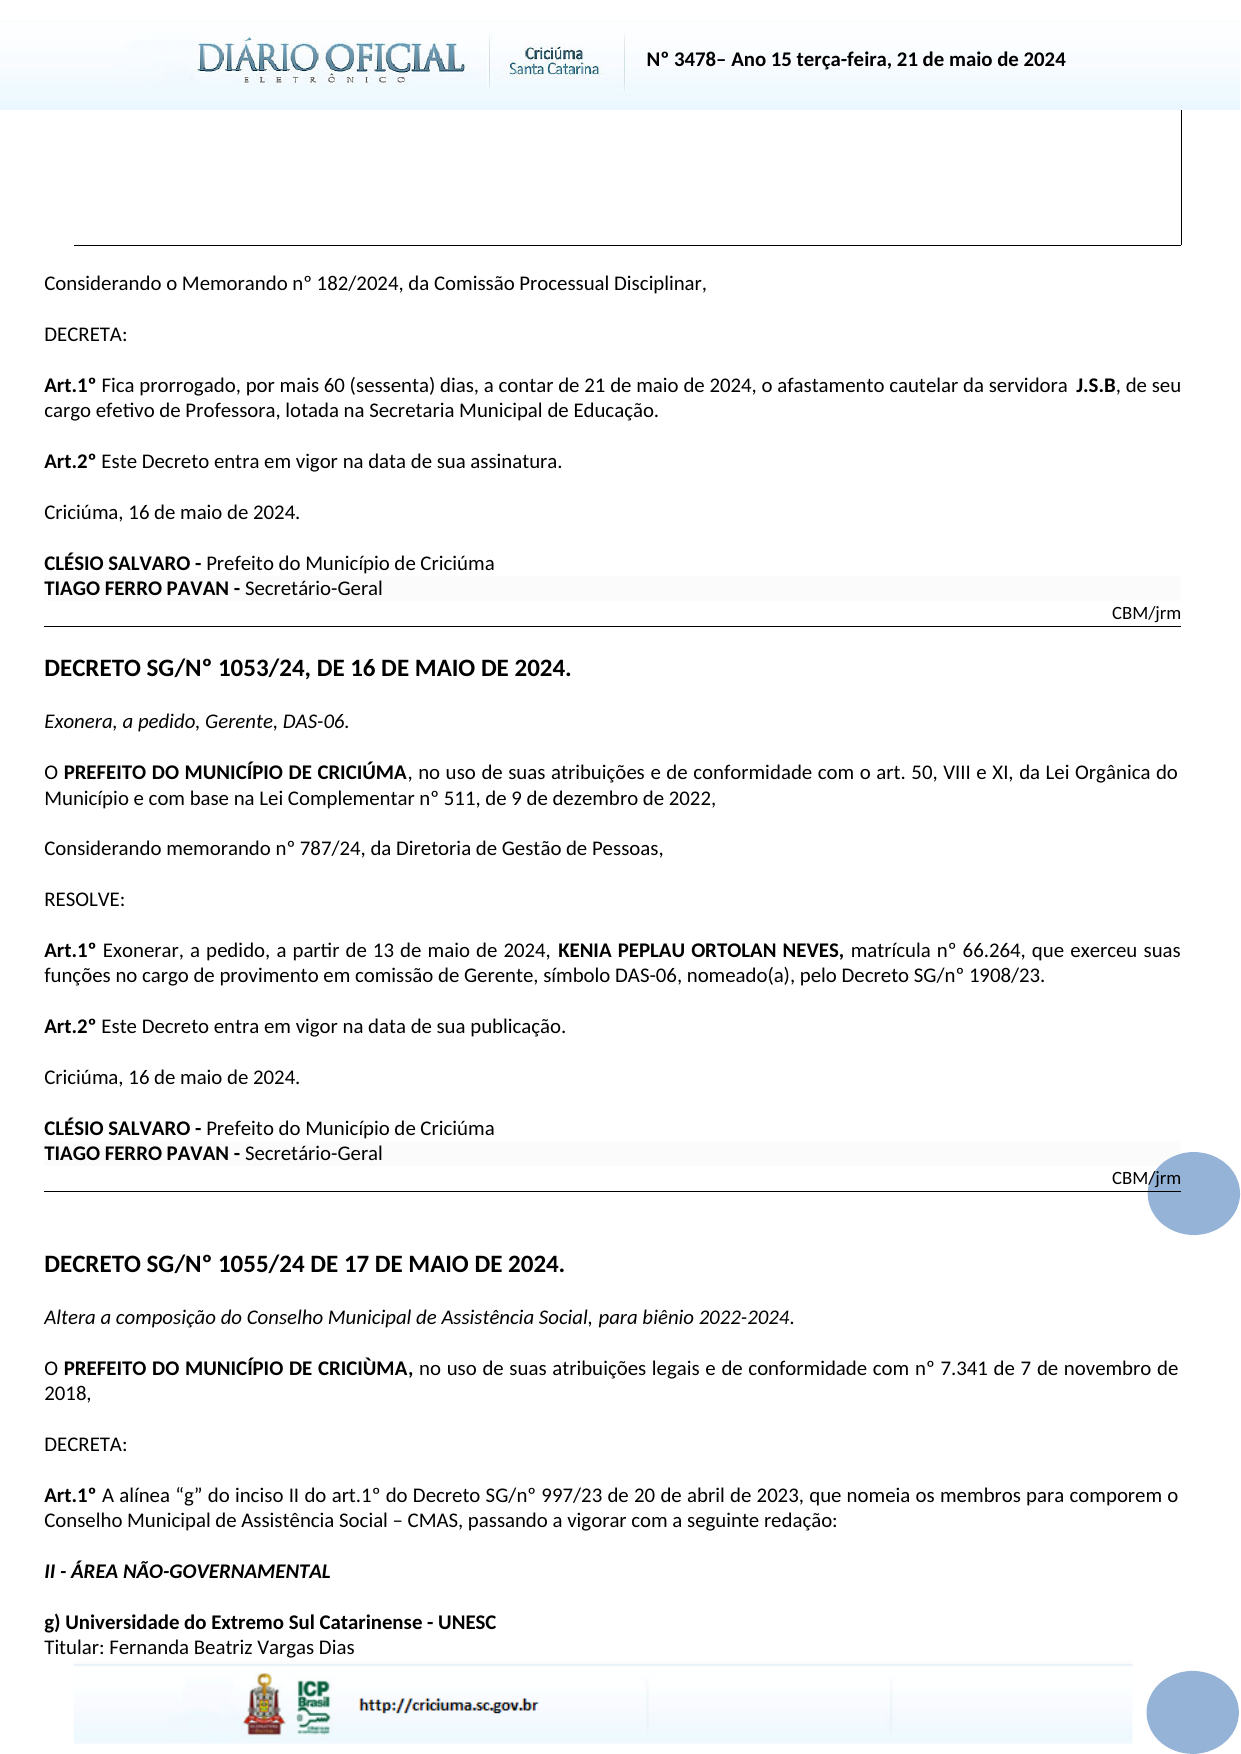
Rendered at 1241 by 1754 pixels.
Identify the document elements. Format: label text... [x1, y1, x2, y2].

text II - ÁREA NÃO-GOVERNAMENTAL [44, 1558, 1181, 1583]
text Considerando memorando nº 787/24, da Diretoria de Gestão de Pessoas, [44, 836, 1181, 861]
text CLÉSIO SALVARO - Prefeito do Município de Criciúma [44, 1115, 1181, 1141]
text DECRETO SG/Nº 1055/24 DE 17 DE MAIO DE 2024. [44, 1248, 1181, 1278]
text Art.1º Fica prorrogado, por mais 60 (sessenta) dias, a contar de 21 de maio de 2024, o afastamento cautelar da servidora J.S.B, de seu cargo efetivo de Professora, lotada na Secretaria Municipal de Educação. [44, 372, 1181, 423]
text DECRETA: [44, 1431, 1181, 1456]
text Art.1º Exonerar, a pedido, a partir de 13 de maio de 2024, KENIA PEPLAU ORTOLAN NEVES, matrícula nº 66.264, que exerceu suas funções no cargo de provimento em comissão de Gerente, símbolo DAS-06, nomeado(a), pelo Decreto SG/nº 1908/23. [44, 937, 1181, 988]
text CBM/jrm [44, 601, 1181, 626]
text O PREFEITO DO MUNICÍPIO DE CRICIÚMA, no uso de suas atribuições e de conformidade com o art. 50, VIII e XI, da Lei Orgânica do Município e com base na Lei Complementar nº 511, de 9 de dezembro de 2022, [44, 759, 1181, 810]
text g) Universidade do Extremo Sul Catarinense - UNESC [44, 1609, 1181, 1634]
text Titular: Fernanda Beatriz Vargas Dias [44, 1634, 1181, 1660]
text Altera a composição do Conselho Municipal de Assistência Social, para biênio 2022-2024. [44, 1304, 1181, 1329]
text Art.2º Este Decreto entra em vigor na data de sua publicação. [44, 1013, 1181, 1039]
text RESOLVE: [44, 886, 1181, 912]
text Criciúma, 16 de maio de 2024. [44, 499, 1181, 525]
text Art.1º A alínea “g” do inciso II do art.1º do Decreto SG/nº 997/23 de 20 de abril de 2023, que nomeia os membros para comporem o Conselho Municipal de Assistência Social – CMAS, passando a vigorar com a seguinte redação: [44, 1482, 1181, 1533]
text Art.2º Este Decreto entra em vigor na data de sua assinatura. [44, 448, 1181, 474]
text CBM/jrm [44, 1166, 1158, 1191]
text DECRETA: [44, 321, 1181, 347]
text Considerando o Memorando nº 182/2024, da Comissão Processual Disciplinar, [44, 271, 1181, 296]
text O PREFEITO DO MUNICÍPIO DE CRICIÙMA, no uso de suas atribuições legais e de conformidade com nº 7.341 de 7 de novembro de 2018, [44, 1355, 1181, 1406]
text TIAGO FERRO PAVAN - Secretário-Geral [44, 1141, 1181, 1166]
text Criciúma, 16 de maio de 2024. [44, 1064, 1181, 1090]
text DECRETO SG/Nº 1053/24, DE 16 DE MAIO DE 2024. [44, 652, 1181, 683]
text TIAGO FERRO PAVAN - Secretário-Geral [44, 576, 1181, 601]
text Exonera, a pedido, Gerente, DAS-06. [44, 708, 1181, 734]
text CLÉSIO SALVARO - Prefeito do Município de Criciúma [44, 550, 1181, 576]
